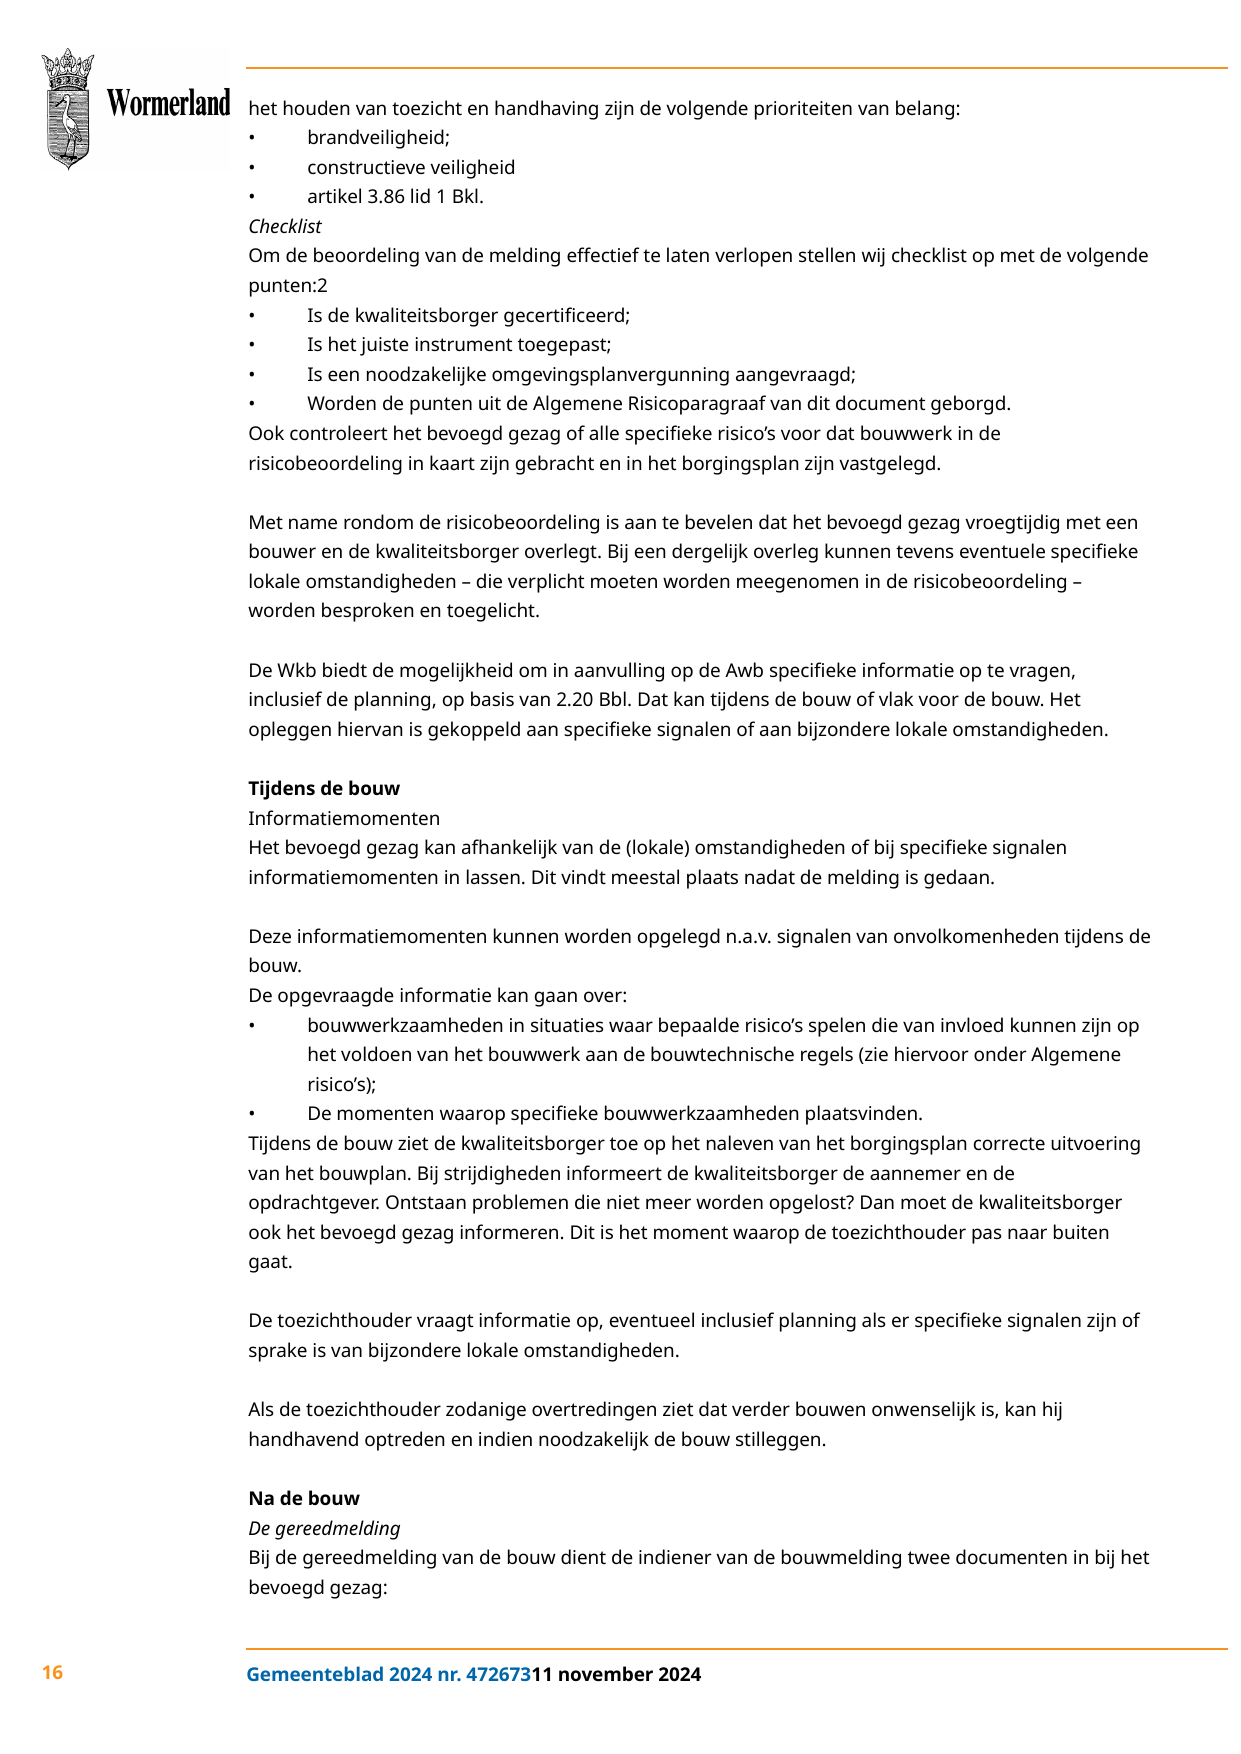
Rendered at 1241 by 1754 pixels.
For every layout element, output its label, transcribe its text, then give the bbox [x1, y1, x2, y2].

text De gereedmelding [248, 1515, 1152, 1541]
text Bij de gereedmelding van de bouw dient de indiener van de bouwmelding twee documenten in bij het bevoegd gezag: [248, 1544, 1152, 1600]
text De toezichthouder vraagt informatie op, eventueel inclusief planning als er specifieke signalen zijn of sprake is van bijzondere lokale omstandigheden. [248, 1308, 1152, 1363]
list constructieve veiligheid [248, 154, 1152, 180]
text Het bevoegd gezag kan afhankelijk van de (lokale) omstandigheden of bij specifieke signalen informatiemomenten in lassen. Dit vindt meestal plaats nadat de melding is gedaan. [248, 834, 1152, 890]
text Om de beoordeling van de melding effectief te laten verlopen stellen wij checklist op met de volgende punten:2 [248, 243, 1152, 298]
text Na de bouw [248, 1485, 1152, 1511]
text Tijdens de bouw [248, 775, 1152, 801]
text De opgevraagde informatie kan gaan over: [248, 982, 1152, 1008]
text Deze informatiemomenten kunnen worden opgelegd n.a.v. signalen van onvolkomenheden tijdens de bouw. [248, 923, 1152, 978]
list Is de kwaliteitsborger gecertificeerd; [248, 302, 1152, 328]
list bouwwerkzaamheden in situaties waar bepaalde risico’s spelen die van invloed kunnen zijn op het voldoen van het bouwwerk aan de bouwtechnische regels (zie hiervoor onder Algemene risico’s); [248, 1012, 1152, 1097]
text Met name rondom de risicobeoordeling is aan te bevelen dat het bevoegd gezag vroegtijdig met een bouwer en de kwaliteitsborger overlegt. Bij een dergelijk overleg kunnen tevens eventuele specifieke lokale omstandigheden – die verplicht moeten worden meegenomen in de risicobeoordeling – worden besproken en toegelicht. [248, 509, 1152, 623]
picture [41, 47, 231, 172]
text De Wkb biedt de mogelijkheid om in aanvulling op de Awb specifieke informatie op te vragen, inclusief de planning, op basis van 2.20 Bbl. Dat kan tijdens de bouw of vlak voor de bouw. Het opleggen hiervan is gekoppeld aan specifieke signalen of aan bijzondere lokale omstandigheden. [248, 657, 1152, 742]
list Worden de punten uit de Algemene Risicoparagraaf van dit document geborgd. [248, 391, 1152, 416]
list Is een noodzakelijke omgevingsplanvergunning aangevraagd; [248, 361, 1152, 387]
list brandveiligheid; [248, 124, 1152, 150]
text Tijdens de bouw ziet de kwaliteitsborger toe op het naleven van het borgingsplan correcte uitvoering van het bouwplan. Bij strijdigheden informeert de kwaliteitsborger de aannemer en de opdrachtgever. Ontstaan problemen die niet meer worden opgelost? Dan moet de kwaliteitsborger ook het bevoegd gezag informeren. Dit is het moment waarop de toezichthouder pas naar buiten gaat. [248, 1130, 1152, 1274]
text het houden van toezicht en handhaving zijn de volgende prioriteiten van belang: [248, 95, 1152, 121]
text Checklist [248, 213, 1152, 239]
text risicobeoordeling in kaart zijn gebracht en in het borgingsplan zijn vastgelegd. [248, 450, 1152, 476]
list Is het juiste instrument toegepast; [248, 331, 1152, 357]
list De momenten waarop specifieke bouwwerkzaamheden plaatsvinden. [248, 1101, 1152, 1126]
text Informatiemomenten [248, 805, 1152, 831]
text Als de toezichthouder zodanige overtredingen ziet dat verder bouwen onwenselijk is, kan hij handhavend optreden en indien noodzakelijk de bouw stilleggen. [248, 1396, 1152, 1452]
text Ook controleert het bevoegd gezag of alle specifieke risico’s voor dat bouwwerk in de [248, 420, 1152, 446]
list artikel 3.86 lid 1 Bkl. [248, 183, 1152, 209]
